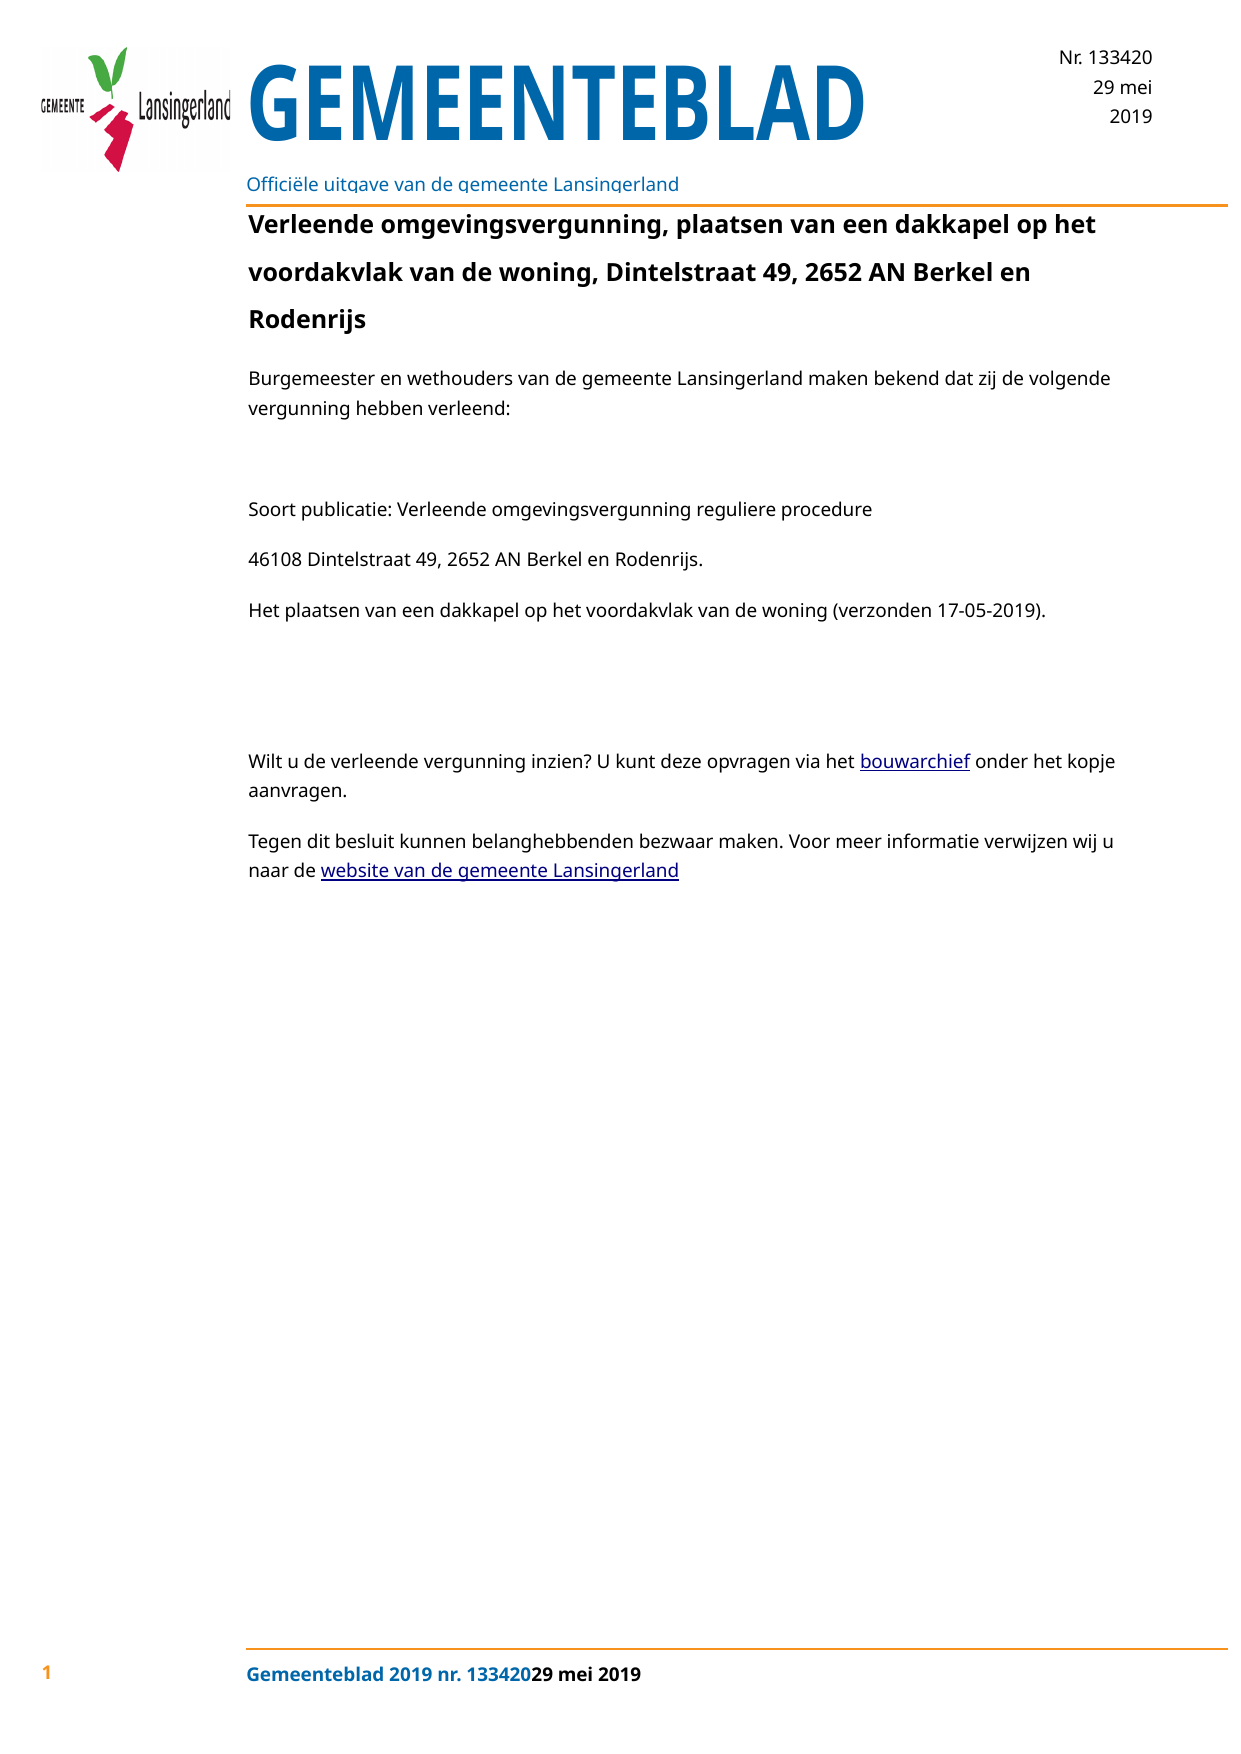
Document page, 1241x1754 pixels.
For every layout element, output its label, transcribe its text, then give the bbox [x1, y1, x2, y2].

text Verleende omgevingsvergunning, plaatsen van een dakkapel op het voordakvlak van de woning, Dintelstraat 49, 2652 AN Berkel en Rodenrijs [248, 207, 1152, 336]
text Burgemeester en wethouders van de gemeente Lansingerland maken bekend dat zij de volgende vergunning hebben verleend: [248, 366, 1152, 421]
picture [41, 47, 231, 172]
text Soort publicatie: Verleende omgevingsvergunning reguliere procedure [248, 496, 1152, 522]
text Wilt u de verleende vergunning inzien? U kunt deze opvragen via het bouwarchief onder het kopje aanvragen. [248, 748, 1152, 803]
text 46108 Dintelstraat 49, 2652 AN Berkel en Rodenrijs. [248, 546, 1152, 572]
text Tegen dit besluit kunnen belanghebbenden bezwaar maken. Voor meer informatie verwijzen wij u naar de website van de gemeente Lansingerland [248, 828, 1152, 883]
text Het plaatsen van een dakkapel op het voordakvlak van de woning (verzonden 17-05-2019). [248, 597, 1152, 622]
